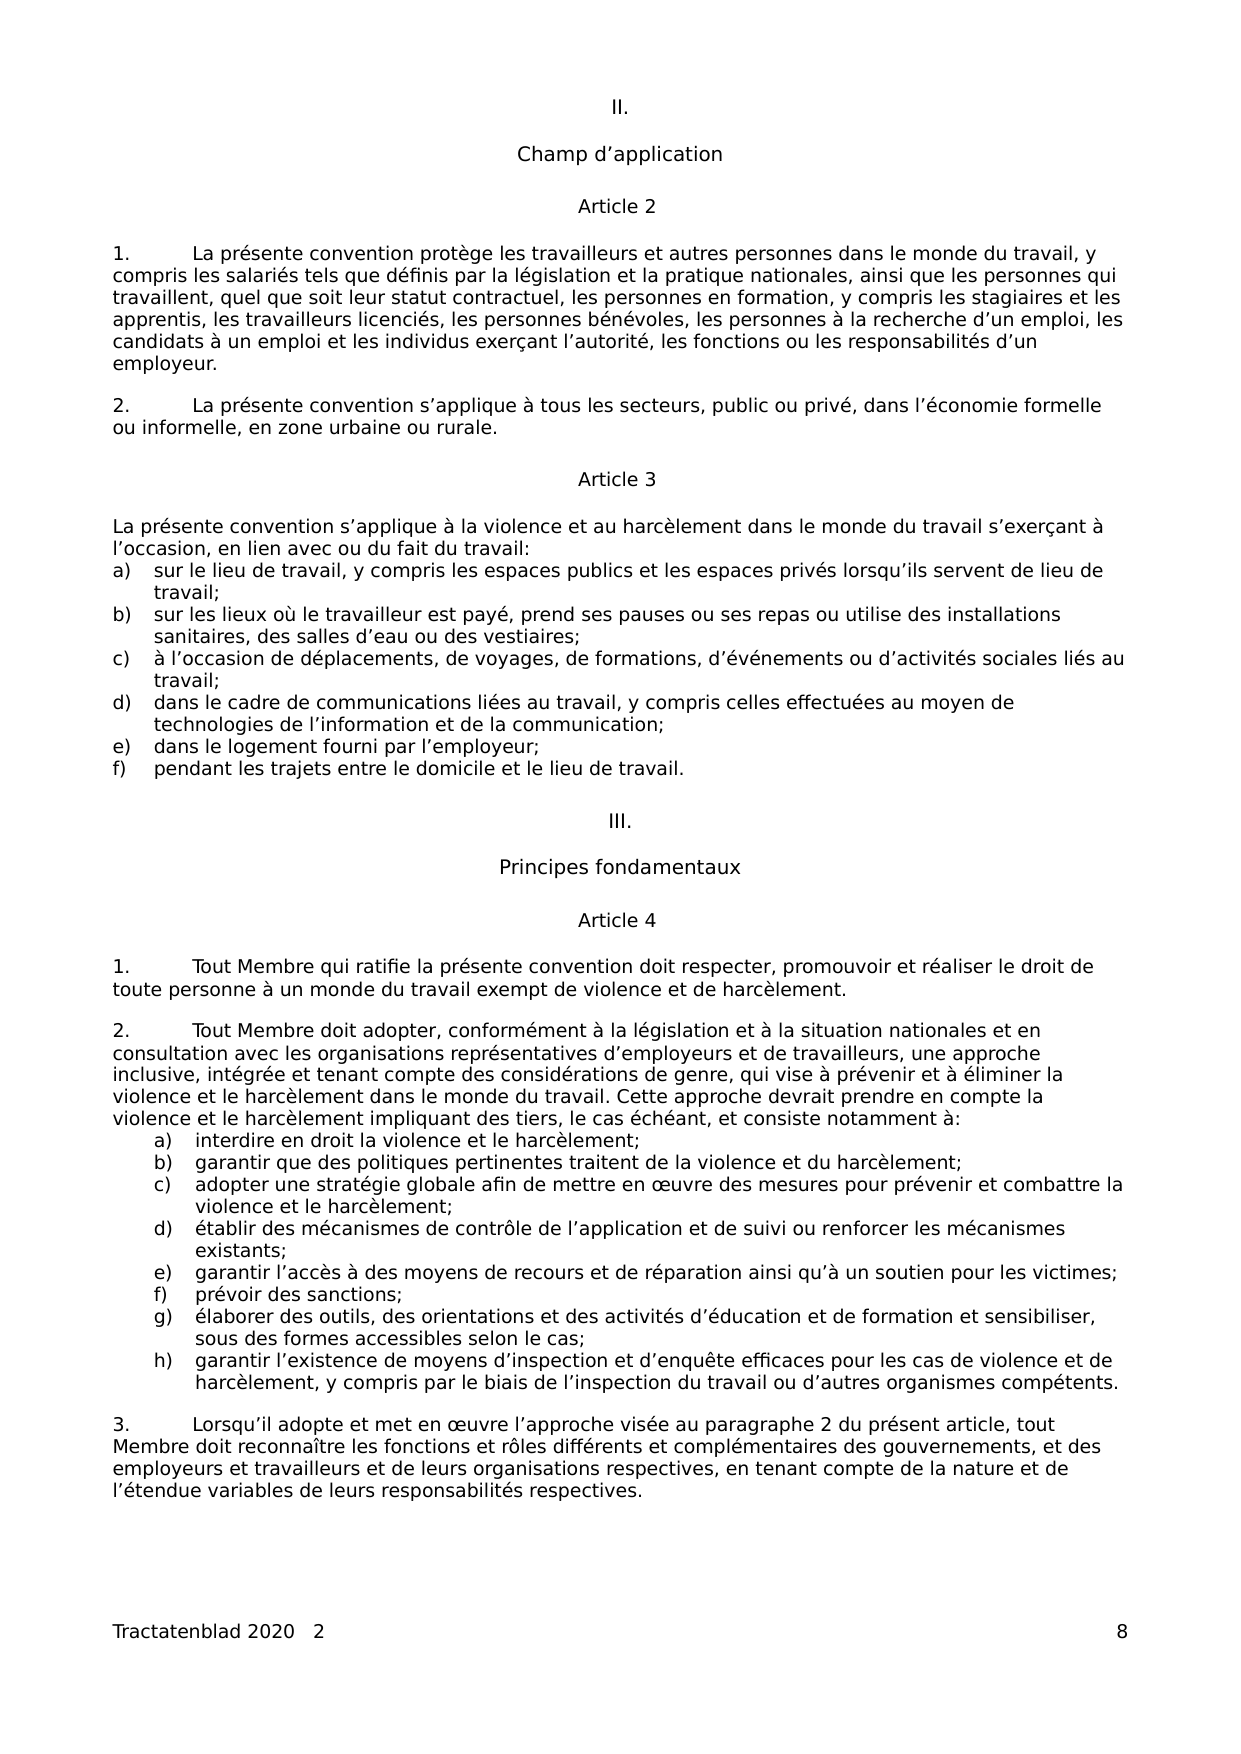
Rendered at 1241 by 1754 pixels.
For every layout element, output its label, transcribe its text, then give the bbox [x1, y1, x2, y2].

subtitle Article 2 [112, 196, 1128, 218]
text 2. La présente convention s’applique à tous les secteurs, public ou privé, dans l’économie formelle ou informelle, en zone urbaine ou rurale. [112, 395, 1128, 439]
text 1. Tout Membre qui ratifie la présente convention doit respecter, promouvoir et réaliser le droit de toute personne à un monde du travail exempt de violence et de harcèlement. [112, 956, 1128, 1000]
text 2. Tout Membre doit adopter, conformément à la législation et à la situation nationales et en consultation avec les organisations représentatives d’employeurs et de travailleurs, une approche inclusive, intégrée et tenant compte des considérations de genre, qui vise à prévenir et à éliminer la violence et le harcèlement dans le monde du travail. Cette approche devrait prendre en compte la violence et le harcèlement impliquant des tiers, le cas échéant, et consiste notamment à: [112, 1020, 1128, 1130]
text f) prévoir des sanctions; [153, 1284, 1128, 1306]
text a) interdire en droit la violence et le harcèlement; [153, 1130, 1128, 1152]
text f) pendant les trajets entre le domicile et le lieu de travail. [112, 757, 1128, 779]
text La présente convention s’applique à la violence et au harcèlement dans le monde du travail s’exerçant à l’occasion, en lien avec ou du fait du travail: [112, 516, 1128, 560]
text h) garantir l’existence de moyens d’inspection et d’enquête efficaces pour les cas de violence et de harcèlement, y compris par le biais de l’inspection du travail ou d’autres organismes compétents. [153, 1350, 1128, 1394]
text g) élaborer des outils, des orientations et des activités d’éducation et de formation et sensibiliser, sous des formes accessibles selon le cas; [153, 1306, 1128, 1350]
text d) dans le cadre de communications liées au travail, y compris celles effectuées au moyen de technologies de l’information et de la communication; [112, 692, 1128, 736]
text e) garantir l’accès à des moyens de recours et de réparation ainsi qu’à un soutien pour les victimes; [153, 1262, 1128, 1284]
text d) établir des mécanismes de contrôle de l’application et de suivi ou renforcer les mécanismes existants; [153, 1218, 1128, 1262]
text c) à l’occasion de déplacements, de voyages, de formations, d’événements ou d’activités sociales liés au travail; [112, 648, 1128, 692]
text b) sur les lieux où le travailleur est payé, prend ses pauses ou ses repas ou utilise des installations sanitaires, des salles d’eau ou des vestiaires; [112, 604, 1128, 648]
text c) adopter une stratégie globale afin de mettre en œuvre des mesures pour prévenir et combattre la violence et le harcèlement; [153, 1174, 1128, 1218]
subtitle Article 4 [112, 909, 1128, 931]
text a) sur le lieu de travail, y compris les espaces publics et les espaces privés lorsqu’ils servent de lieu de travail; [112, 560, 1128, 604]
text e) dans le logement fourni par l’employeur; [112, 736, 1128, 757]
subtitle II. Champ d’application [112, 96, 1128, 166]
text 3. Lorsqu’il adopte et met en œuvre l’approche visée au paragraphe 2 du présent article, tout Membre doit reconnaître les fonctions et rôles différents et complémentaires des gouvernements, et des employeurs et travailleurs et de leurs organisations respectives, en tenant compte de la nature et de l’étendue variables de leurs responsabilités respectives. [112, 1414, 1128, 1502]
text 1. La présente convention protège les travailleurs et autres personnes dans le monde du travail, y compris les salariés tels que définis par la législation et la pratique nationales, ainsi que les personnes qui travaillent, quel que soit leur statut contractuel, les personnes en formation, y compris les stagiaires et les apprentis, les travailleurs licenciés, les personnes bénévoles, les personnes à la recherche d’un emploi, les candidats à un emploi et les individus exerçant l’autorité, les fonctions ou les responsabilités d’un employeur. [112, 243, 1128, 375]
subtitle III. Principes fondamentaux [112, 809, 1128, 879]
text b) garantir que des politiques pertinentes traitent de la violence et du harcèlement; [153, 1152, 1128, 1174]
subtitle Article 3 [112, 469, 1128, 491]
